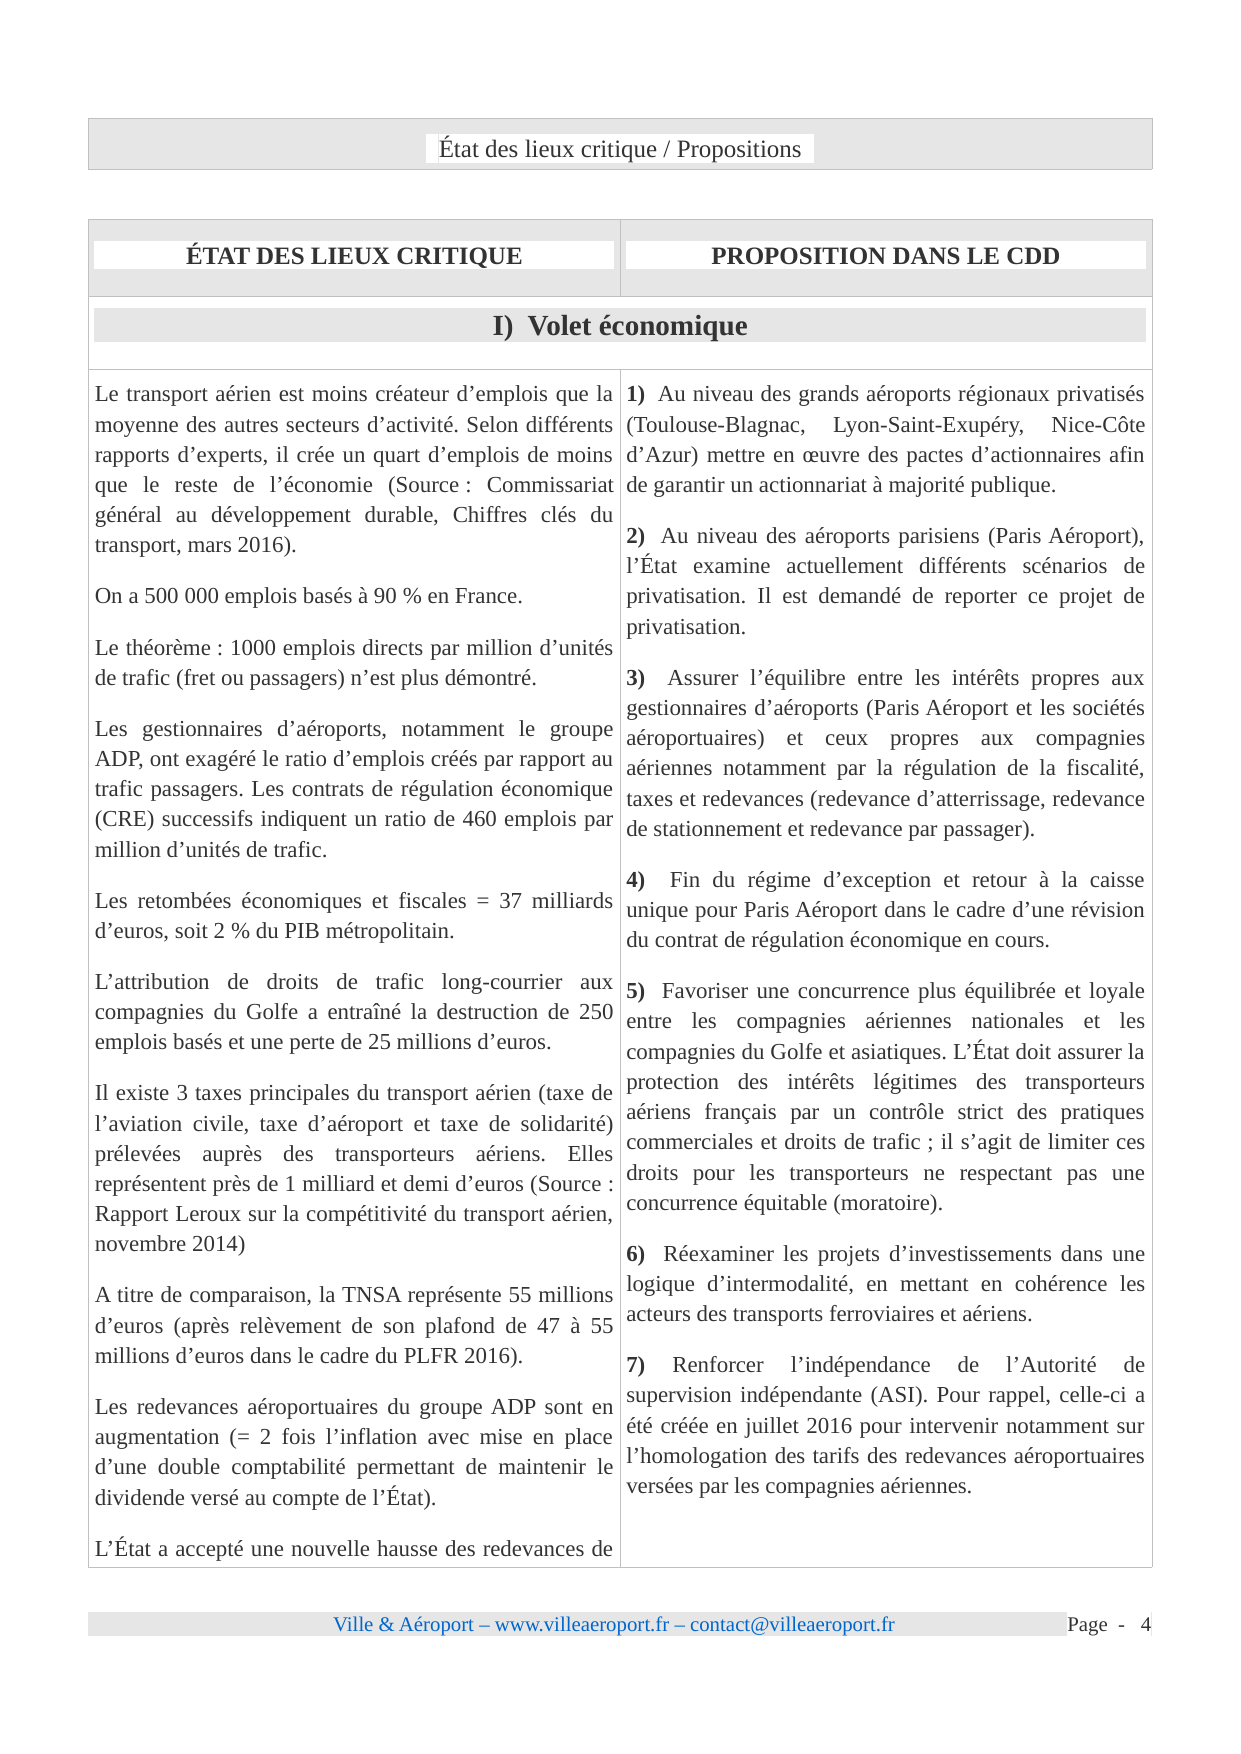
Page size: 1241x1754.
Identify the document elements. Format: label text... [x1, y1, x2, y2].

table_header État des lieux critique / Propositions [89, 119, 1152, 169]
table_cell I) Volet économique [89, 297, 1152, 368]
table_header ÉTAT DES LIEUX CRITIQUE [89, 220, 620, 296]
table_cell Le transport aérien est moins créateur d’emplois que la moyenne des autres secteurs d’activité. Selon différents rapports d’experts, il crée un quart d’emplois de moins que le reste de l’économie (Source : Commissariat général au développement durable, Chiffres clés du transport, mars 2016). On a 500 000 emplois basés à 90 % en France. Le théorème : 1000 emplois directs par million d’unités de trafic (fret ou passagers) n’est plus démontré. Les gestionnaires d’aéroports, notamment le groupe ADP, ont exagéré le ratio d’emplois créés par rapport au trafic passagers. Les contrats de régulation économique (CRE) successifs indiquent un ratio de 460 emplois par million d’unités de trafic. Les retombées économiques et fiscales = 37 milliards d’euros, soit 2 % du PIB métropolitain. L’attribution de droits de trafic long-courrier aux compagnies du Golfe a entraîné la destruction de 250 emplois basés et une perte de 25 millions d’euros. Il existe 3 taxes principales du transport aérien (taxe de l’aviation civile, taxe d’aéroport et taxe de solidarité) prélevées auprès des transporteurs aériens. Elles représentent près de 1 milliard et demi d’euros (Source : Rapport Leroux sur la compétitivité du transport aérien, novembre 2014) A titre de comparaison, la TNSA représente 55 millions d’euros (après relèvement de son plafond de 47 à 55 millions d’euros dans le cadre du PLFR 2016). Les redevances aéroportuaires du groupe ADP sont en augmentation (= 2 fois l’inflation avec mise en place d’une double comptabilité permettant de maintenir le dividende versé au compte de l’État). L’État a accepté une nouvelle hausse des redevances de [89, 370, 620, 1567]
table_header PROPOSITION DANS LE CDD [621, 220, 1152, 296]
table_cell 1) Au niveau des grands aéroports régionaux privatisés (Toulouse-Blagnac, Lyon-Saint-Exupéry, Nice-Côte d’Azur) mettre en œuvre des pactes d’actionnaires afin de garantir un actionnariat à majorité publique. 2) Au niveau des aéroports parisiens (Paris Aéroport), l’État examine actuellement différents scénarios de privatisation. Il est demandé de reporter ce projet de privatisation. 3) Assurer l’équilibre entre les intérêts propres aux gestionnaires d’aéroports (Paris Aéroport et les sociétés aéroportuaires) et ceux propres aux compagnies aériennes notamment par la régulation de la fiscalité, taxes et redevances (redevance d’atterrissage, redevance de stationnement et redevance par passager). 4) Fin du régime d’exception et retour à la caisse unique pour Paris Aéroport dans le cadre d’une révision du contrat de régulation économique en cours. 5) Favoriser une concurrence plus équilibrée et loyale entre les compagnies aériennes nationales et les compagnies du Golfe et asiatiques. L’État doit assurer la protection des intérêts légitimes des transporteurs aériens français par un contrôle strict des pratiques commerciales et droits de trafic ; il s’agit de limiter ces droits pour les transporteurs ne respectant pas une concurrence équitable (moratoire). 6) Réexaminer les projets d’investissements dans une logique d’intermodalité, en mettant en cohérence les acteurs des transports ferroviaires et aériens. 7) Renforcer l’indépendance de l’Autorité de supervision indépendante (ASI). Pour rappel, celle-ci a été créée en juillet 2016 pour intervenir notamment sur l’homologation des tarifs des redevances aéroportuaires versées par les compagnies aériennes. [621, 370, 1152, 1567]
